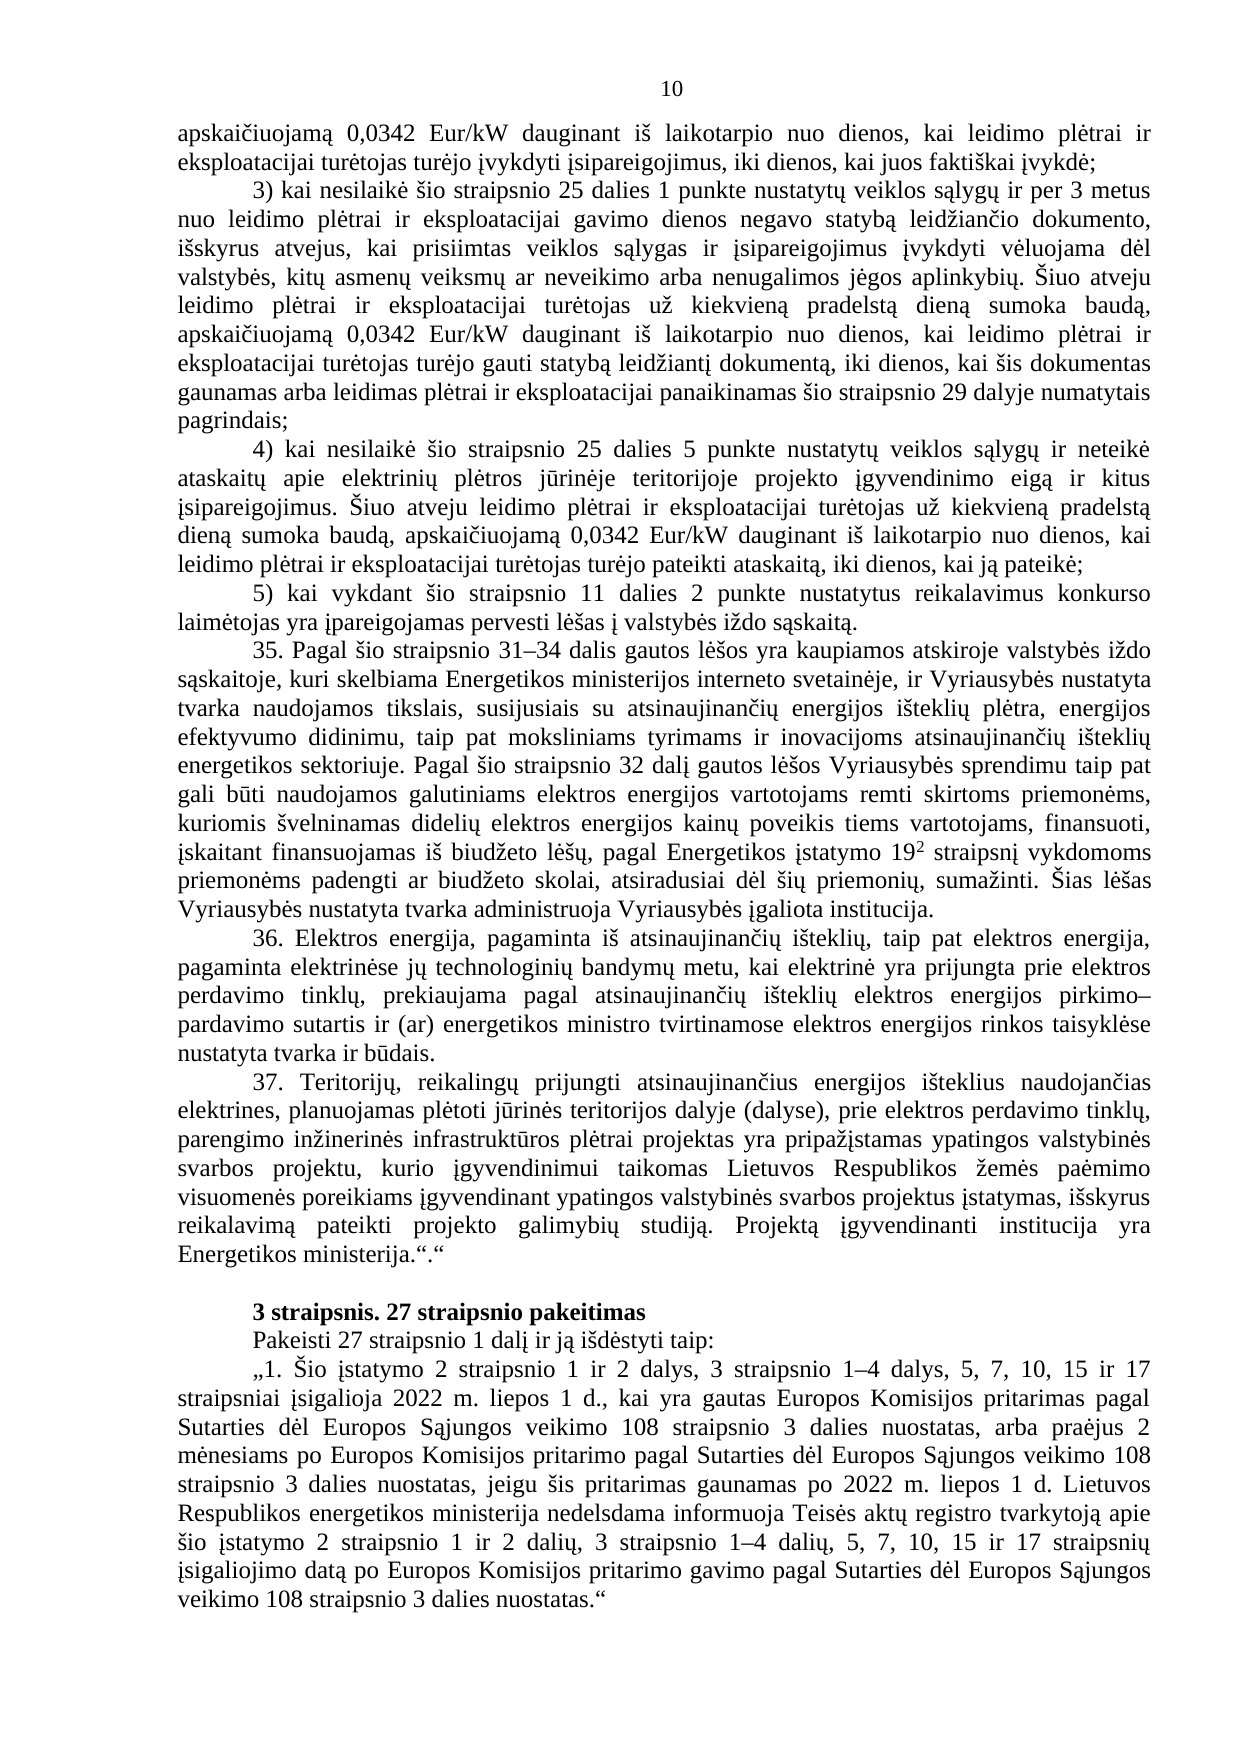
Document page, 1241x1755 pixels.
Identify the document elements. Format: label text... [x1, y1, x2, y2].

text „1. Šio įstatymo 2 straipsnio 1 ir 2 dalys, 3 straipsnio 1–4 dalys, 5, 7, 10, 15 ir 17 straipsniai įsigalioja 2022 m. liepos 1 d., kai yra gautas Europos Komisijos pritarimas pagal Sutarties dėl Europos Sąjungos veikimo 108 straipsnio 3 dalies nuostatas, arba praėjus 2 mėnesiams po Europos Komisijos pritarimo pagal Sutarties dėl Europos Sąjungos veikimo 108 straipsnio 3 dalies nuostatas, jeigu šis pritarimas gaunamas po 2022 m. liepos 1 d. Lietuvos Respublikos energetikos ministerija nedelsdama informuoja Teisės aktų registro tvarkytoją apie šio įstatymo 2 straipsnio 1 ir 2 dalių, 3 straipsnio 1–4 dalių, 5, 7, 10, 15 ir 17 straipsnių įsigaliojimo datą po Europos Komisijos pritarimo gavimo pagal Sutarties dėl Europos Sąjungos veikimo 108 straipsnio 3 dalies nuostatas.“ [177, 1354, 1152, 1613]
text 37. Teritorijų, reikalingų prijungti atsinaujinančius energijos išteklius naudojančias elektrines, planuojamas plėtoti jūrinės teritorijos dalyje (dalyse), prie elektros perdavimo tinklų, parengimo inžinerinės infrastruktūros plėtrai projektas yra pripažįstamas ypatingos valstybinės svarbos projektu, kurio įgyvendinimui taikomas Lietuvos Respublikos žemės paėmimo visuomenės poreikiams įgyvendinant ypatingos valstybinės svarbos projektus įstatymas, išskyrus reikalavimą pateikti projekto galimybių studiją. Projektą įgyvendinanti institucija yra Energetikos ministerija.“.“ [177, 1067, 1152, 1268]
text 3 straipsnis. 27 straipsnio pakeitimas [177, 1297, 1152, 1326]
text 36. Elektros energija, pagaminta iš atsinaujinančių išteklių, taip pat elektros energija, pagaminta elektrinėse jų technologinių bandymų metu, kai elektrinė yra prijungta prie elektros perdavimo tinklų, prekiaujama pagal atsinaujinančių išteklių elektros energijos pirkimo–pardavimo sutartis ir (ar) energetikos ministro tvirtinamose elektros energijos rinkos taisyklėse nustatyta tvarka ir būdais. [177, 923, 1152, 1067]
text Pakeisti 27 straipsnio 1 dalį ir ją išdėstyti taip: [177, 1326, 1152, 1354]
text 4) kai nesilaikė šio straipsnio 25 dalies 5 punkte nustatytų veiklos sąlygų ir neteikė ataskaitų apie elektrinių plėtros jūrinėje teritorijoje projekto įgyvendinimo eigą ir kitus įsipareigojimus. Šiuo atveju leidimo plėtrai ir eksploatacijai turėtojas už kiekvieną pradelstą dieną sumoka baudą, apskaičiuojamą 0,0342 Eur/kW dauginant iš laikotarpio nuo dienos, kai leidimo plėtrai ir eksploatacijai turėtojas turėjo pateikti ataskaitą, iki dienos, kai ją pateikė; [177, 434, 1152, 578]
text 35. Pagal šio straipsnio 31–34 dalis gautos lėšos yra kaupiamos atskiroje valstybės iždo sąskaitoje, kuri skelbiama Energetikos ministerijos interneto svetainėje, ir Vyriausybės nustatyta tvarka naudojamos tikslais, susijusiais su atsinaujinančių energijos išteklių plėtra, energijos efektyvumo didinimu, taip pat moksliniams tyrimams ir inovacijoms atsinaujinančių išteklių energetikos sektoriuje. Pagal šio straipsnio 32 dalį gautos lėšos Vyriausybės sprendimu taip pat gali būti naudojamos galutiniams elektros energijos vartotojams remti skirtoms priemonėms, kuriomis švelninamas didelių elektros energijos kainų poveikis tiems vartotojams, finansuoti, įskaitant finansuojamas iš biudžeto lėšų, pagal Energetikos įstatymo 192 straipsnį vykdomoms priemonėms padengti ar biudžeto skolai, atsiradusiai dėl šių priemonių, sumažinti. Šias lėšas Vyriausybės nustatyta tvarka administruoja Vyriausybės įgaliota institucija. [177, 636, 1152, 923]
text apskaičiuojamą 0,0342 Eur/kW dauginant iš laikotarpio nuo dienos, kai leidimo plėtrai ir eksploatacijai turėtojas turėjo įvykdyti įsipareigojimus, iki dienos, kai juos faktiškai įvykdė; [177, 118, 1152, 176]
text 3) kai nesilaikė šio straipsnio 25 dalies 1 punkte nustatytų veiklos sąlygų ir per 3 metus nuo leidimo plėtrai ir eksploatacijai gavimo dienos negavo statybą leidžiančio dokumento, išskyrus atvejus, kai prisiimtas veiklos sąlygas ir įsipareigojimus įvykdyti vėluojama dėl valstybės, kitų asmenų veiksmų ar neveikimo arba nenugalimos jėgos aplinkybių. Šiuo atveju leidimo plėtrai ir eksploatacijai turėtojas už kiekvieną pradelstą dieną sumoka baudą, apskaičiuojamą 0,0342 Eur/kW dauginant iš laikotarpio nuo dienos, kai leidimo plėtrai ir eksploatacijai turėtojas turėjo gauti statybą leidžiantį dokumentą, iki dienos, kai šis dokumentas gaunamas arba leidimas plėtrai ir eksploatacijai panaikinamas šio straipsnio 29 dalyje numatytais pagrindais; [177, 176, 1152, 434]
text 5) kai vykdant šio straipsnio 11 dalies 2 punkte nustatytus reikalavimus konkurso laimėtojas yra įpareigojamas pervesti lėšas į valstybės iždo sąskaitą. [177, 578, 1152, 636]
